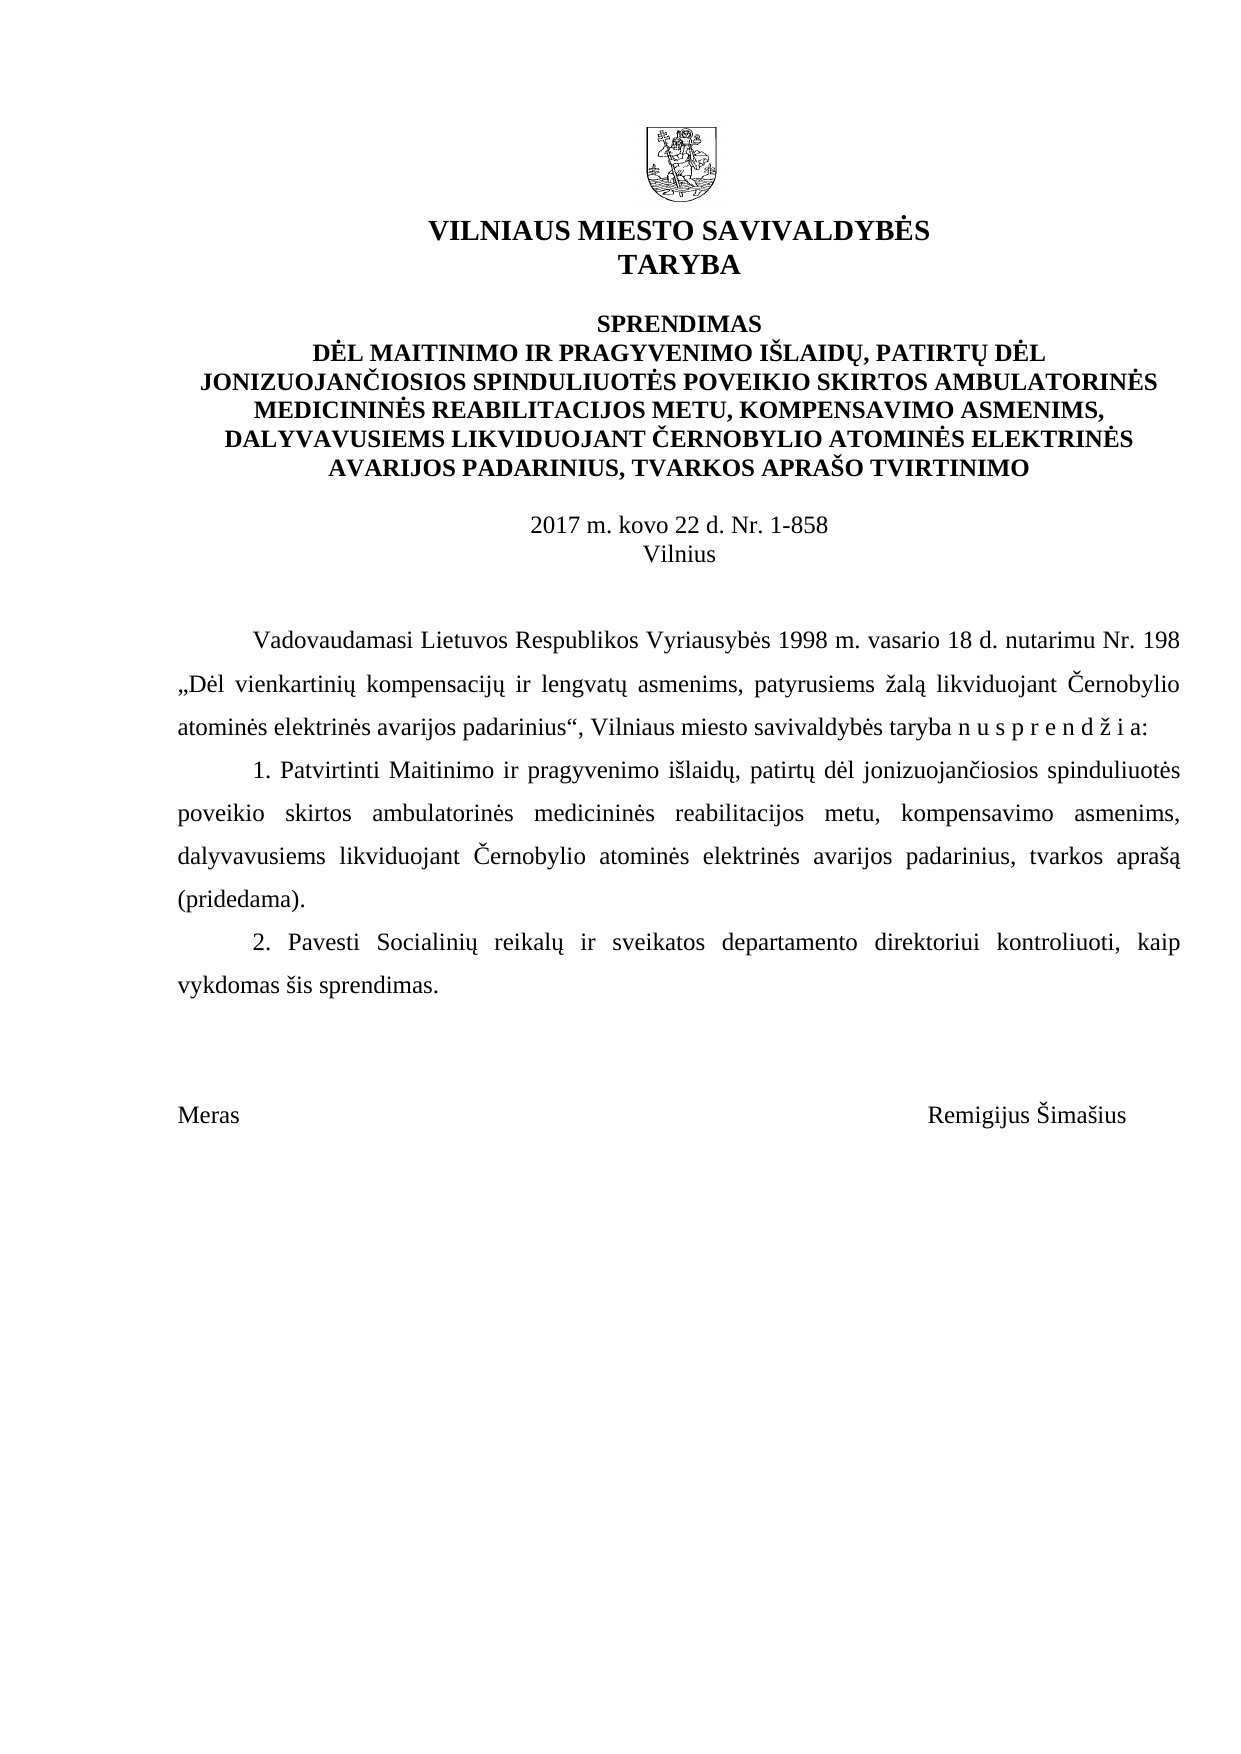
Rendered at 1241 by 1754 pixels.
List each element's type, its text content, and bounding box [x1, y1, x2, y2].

text Meras Remigijus Šimašius [177, 1100, 1181, 1129]
text TARYBA [177, 247, 1181, 281]
text SPRENDIMAS [177, 309, 1181, 338]
text VILNIAUS MIESTO SAVIVALDYBĖS [177, 213, 1181, 247]
text 2017 m. kovo 22 d. Nr. 1-858 [177, 511, 1181, 539]
text Vilnius [177, 539, 1181, 568]
text 2. Pavesti Socialinių reikalų ir sveikatos departamento direktoriui kontroliuoti, kaip vykdomas šis sprendimas. [177, 927, 1181, 999]
text 1. Patvirtinti Maitinimo ir pragyvenimo išlaidų, patirtų dėl jonizuojančiosios spinduliuotės poveikio skirtos ambulatorinės medicininės reabilitacijos metu, kompensavimo asmenims, dalyvavusiems likviduojant Černobylio atominės elektrinės avarijos padarinius, tvarkos aprašą (pridedama). [177, 755, 1181, 913]
text Vadovaudamasi Lietuvos Respublikos Vyriausybės 1998 m. vasario 18 d. nutarimu Nr. 198 „Dėl vienkartinių kompensacijų ir lengvatų asmenims, patyrusiems žalą likviduojant Černobylio atominės elektrinės avarijos padarinius“, Vilniaus miesto savivaldybės taryba n u s p r e n d ž i a: [177, 626, 1181, 741]
text DĖL MAITINIMO IR PRAGYVENIMO IŠLAIDŲ, PATIRTŲ DĖL JONIZUOJANČIOSIOS SPINDULIUOTĖS POVEIKIO SKIRTOS AMBULATORINĖS MEDICININĖS REABILITACIJOS METU, KOMPENSAVIMO ASMENIMS, DALYVAVUSIEMS LIKVIDUOJANT ČERNOBYLIO ATOMINĖS ELEKTRINĖS AVARIJOS PADARINIUS, TVARKOS APRAŠO TVIRTINIMO [177, 338, 1181, 482]
